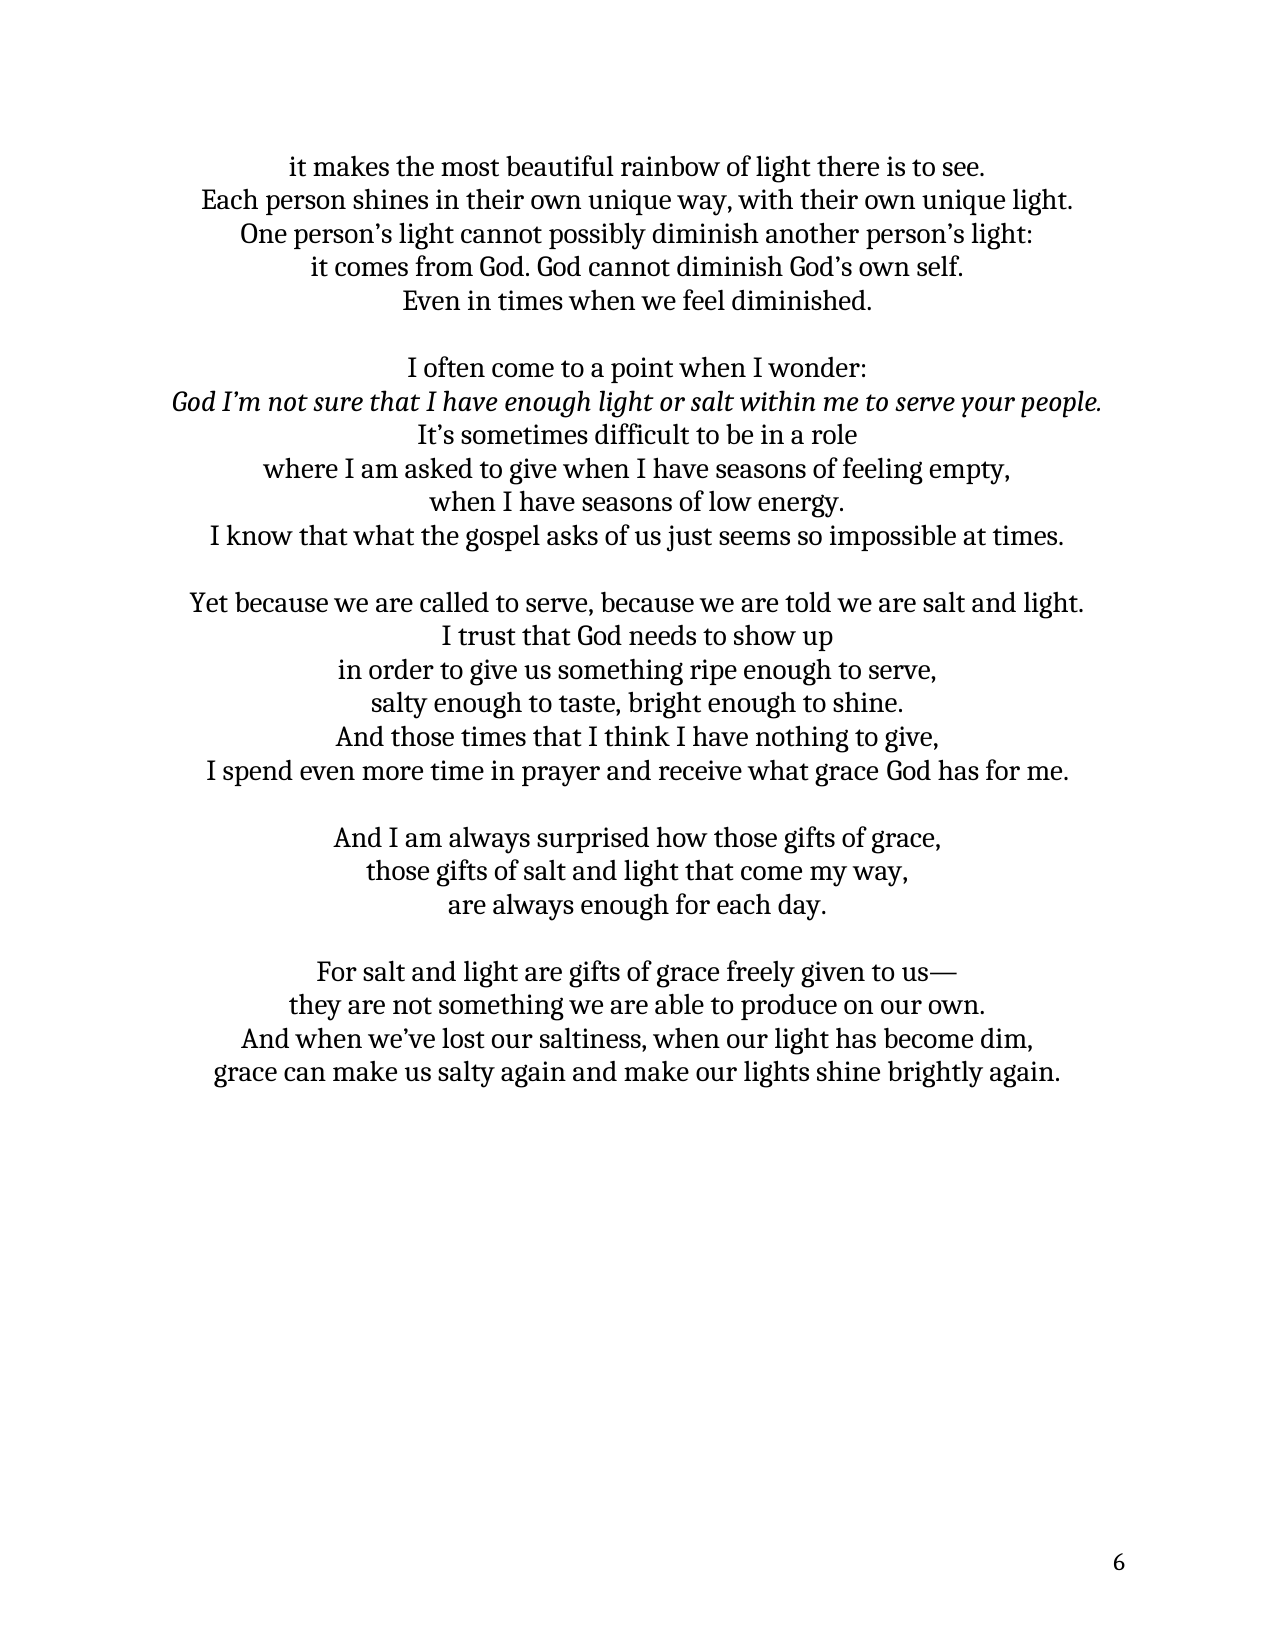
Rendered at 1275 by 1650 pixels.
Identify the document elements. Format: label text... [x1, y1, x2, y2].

text those gifts of salt and light that come my way, [150, 854, 1125, 888]
text grace can make us salty again and make our lights shine brightly again. [150, 1056, 1125, 1089]
text I know that what the gospel asks of us just seems so impossible at times. [150, 519, 1125, 552]
text I trust that God needs to show up [150, 619, 1125, 653]
text For salt and light are gifts of grace freely given to us— [150, 955, 1125, 988]
text Each person shines in their own unique way, with their own unique light. [150, 183, 1125, 217]
text in order to give us something ripe enough to serve, [150, 653, 1125, 687]
text I spend even more time in prayer and receive what grace God has for me. [150, 754, 1125, 787]
text Yet because we are called to serve, because we are told we are salt and light. [150, 586, 1125, 619]
text God I’m not sure that I have enough light or salt within me to serve your people. [150, 385, 1125, 418]
text And I am always surprised how those gifts of grace, [150, 821, 1125, 854]
text And those times that I think I have nothing to give, [150, 720, 1125, 754]
text salty enough to taste, bright enough to shine. [150, 687, 1125, 720]
text it makes the most beautiful rainbow of light there is to see. [150, 150, 1125, 183]
text are always enough for each day. [150, 888, 1125, 921]
text when I have seasons of low energy. [150, 485, 1125, 519]
text they are not something we are able to produce on our own. [150, 988, 1125, 1022]
text It’s sometimes difficult to be in a role [150, 418, 1125, 452]
text it comes from God. God cannot diminish God’s own self. [150, 251, 1125, 284]
text where I am asked to give when I have seasons of feeling empty, [150, 452, 1125, 485]
text I often come to a point when I wonder: [150, 351, 1125, 385]
text One person’s light cannot possibly diminish another person’s light: [150, 217, 1125, 251]
text Even in times when we feel diminished. [150, 284, 1125, 318]
text And when we’ve lost our saltiness, when our light has become dim, [150, 1022, 1125, 1056]
